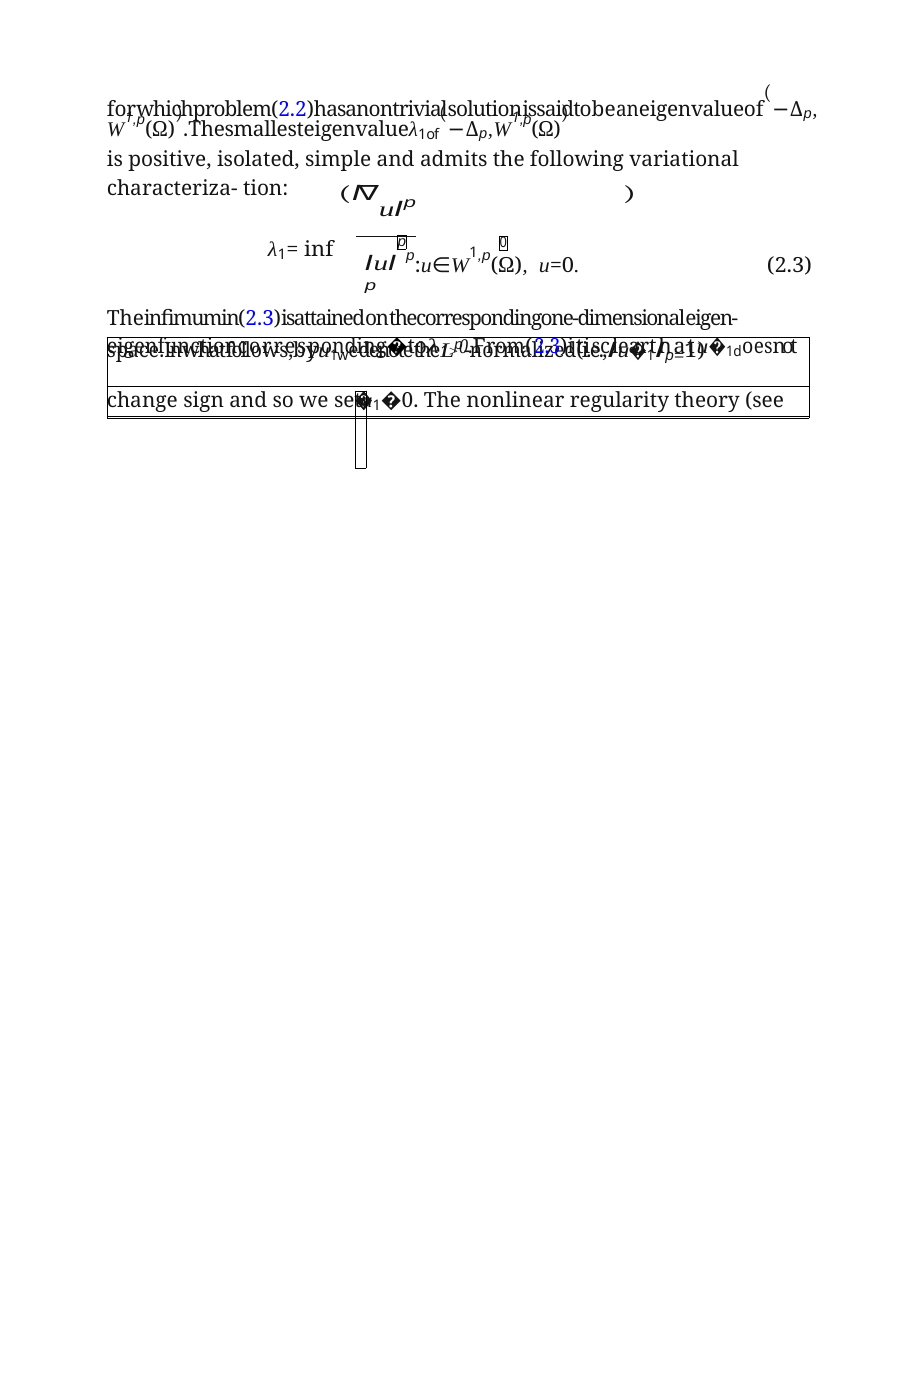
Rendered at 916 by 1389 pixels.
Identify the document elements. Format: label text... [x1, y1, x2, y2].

text p:u∈W1,p(Ω), u=0. (2.3) [408, 234, 828, 277]
text � [356, 392, 363, 400]
text (I∇uIp ) [338, 201, 828, 219]
text � [356, 402, 366, 411]
text IuIp [364, 251, 406, 293]
text change sign and so we setu1�0. The nonlinear regularity theory (see e.g., [108, 387, 809, 416]
text p [398, 236, 406, 249]
text Anumber forwhichproblem(2.2)hasanontrivialsolutionissaidtobeaneigenvalueof(−Δp,W1,p(Ω)).Thesmallesteigenvalueλ1of(−Δp,W1,p(Ω)) [107, 100, 817, 143]
text is positive, isolated, simple and admits the following variational characteriza- tion: [107, 144, 818, 201]
text Theinfimumin(2.3)isattainedonthecorrespondingone-dimensionaleigen-eigenfunctioncorresponding�toλ1>0.From(2.3)itisclearthatu�1doesnot [107, 303, 811, 361]
text λ1= inf [96, 234, 333, 263]
text 0 [500, 237, 507, 250]
